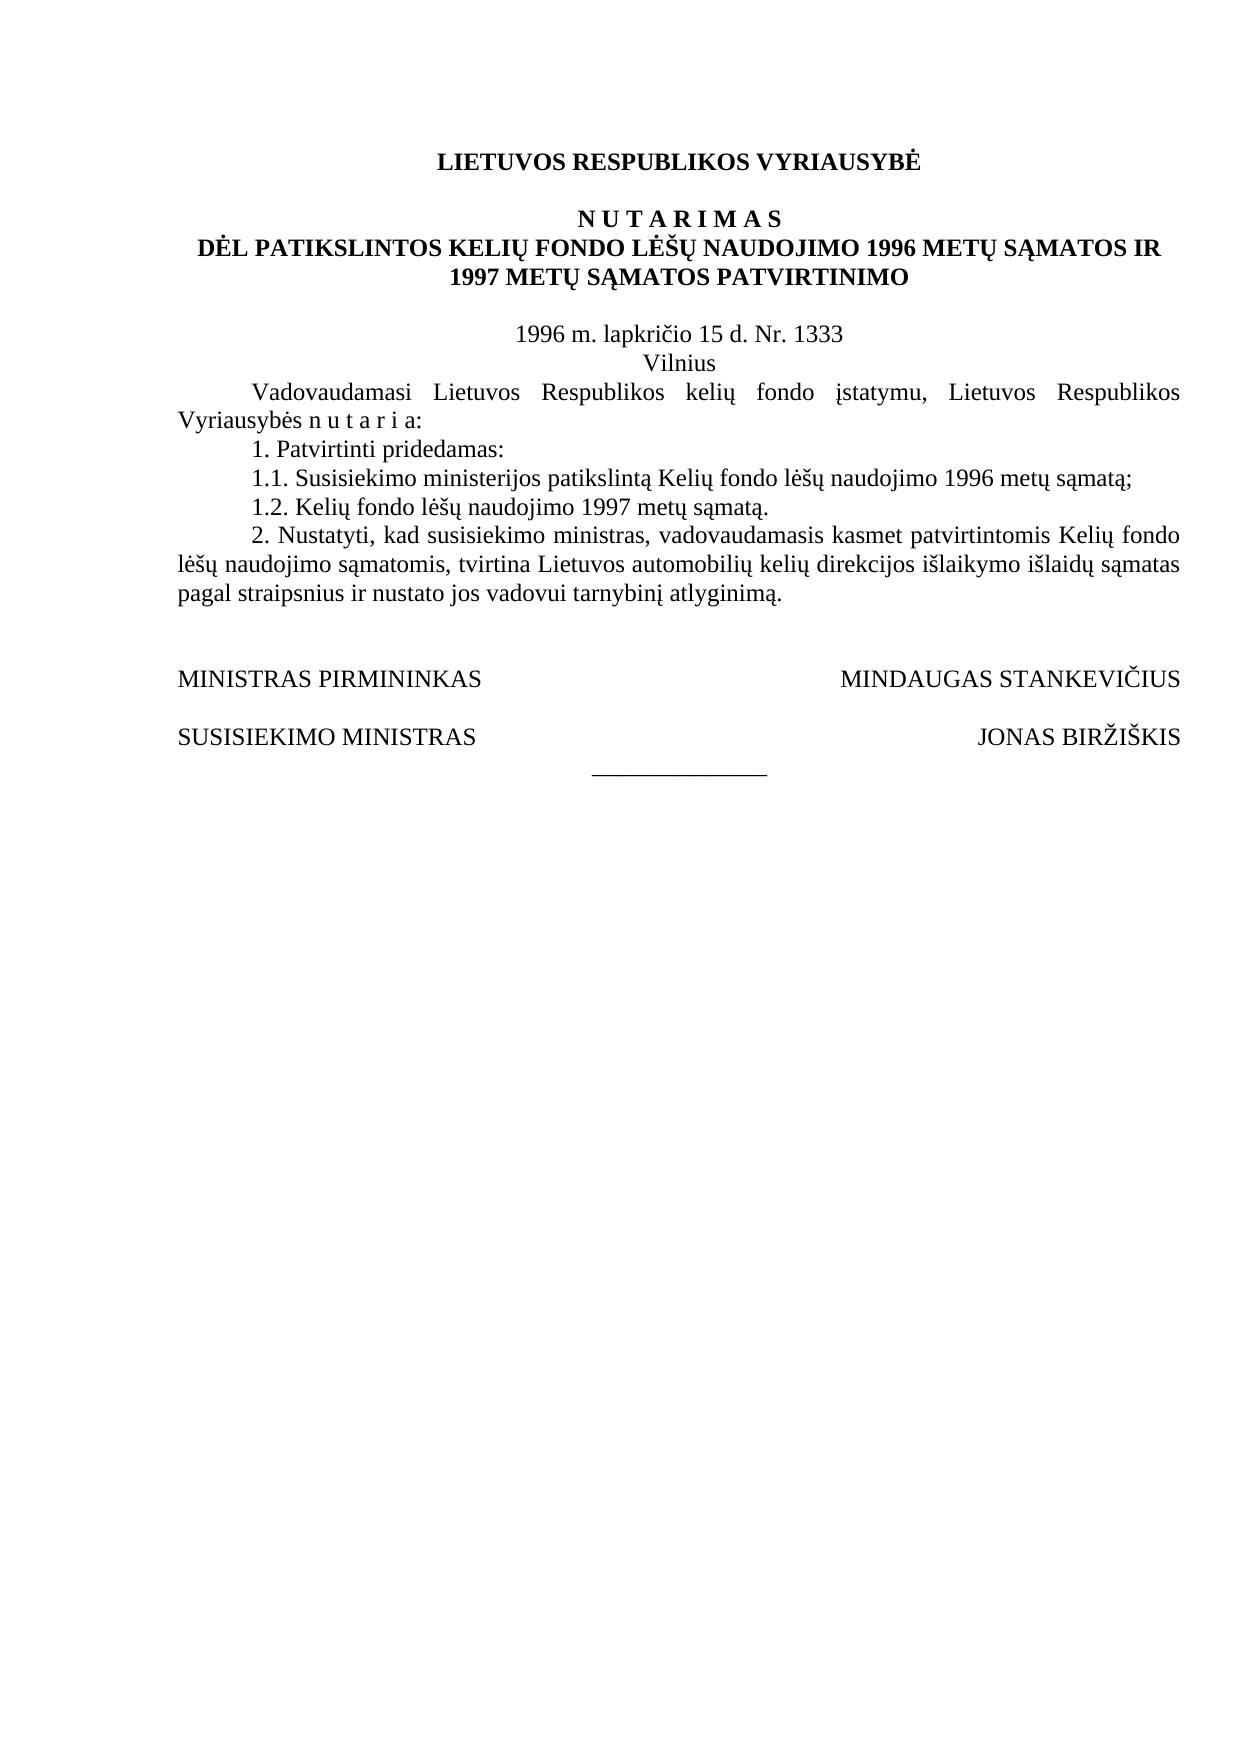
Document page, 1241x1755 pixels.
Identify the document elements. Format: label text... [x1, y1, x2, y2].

text MINISTRAS PIRMININKAS MINDAUGAS STANKEVIČIUS [177, 664, 1181, 693]
text SUSISIEKIMO MINISTRAS JONAS BIRŽIŠKIS [177, 722, 1181, 751]
text LIETUVOS RESPUBLIKOS VYRIAUSYBĖ [177, 147, 1181, 176]
text N U T A R I M A S [177, 204, 1181, 233]
text 1996 m. lapkričio 15 d. Nr. 1333 [177, 319, 1181, 348]
text ______________ [177, 751, 1181, 779]
text 1.2. Kelių fondo lėšų naudojimo 1997 metų sąmatą. [177, 492, 1181, 521]
text Vadovaudamasi Lietuvos Respublikos kelių fondo įstatymu, Lietuvos Respublikos Vyriausybės nutaria: [177, 377, 1181, 434]
text 1. Patvirtinti pridedamas: [177, 434, 1181, 463]
text 2. Nustatyti, kad susisiekimo ministras, vadovaudamasis kasmet patvirtintomis Kelių fondo lėšų naudojimo sąmatomis, tvirtina Lietuvos automobilių kelių direkcijos išlaikymo išlaidų sąmatas pagal straipsnius ir nustato jos vadovui tarnybinį atlyginimą. [177, 521, 1181, 607]
text Vilnius [177, 348, 1181, 377]
text 1.1. Susisiekimo ministerijos patikslintą Kelių fondo lėšų naudojimo 1996 metų sąmatą; [177, 463, 1181, 492]
text DĖL PATIKSLINTOS KELIŲ FONDO LĖŠŲ NAUDOJIMO 1996 METŲ SĄMATOS IR 1997 METŲ SĄMATOS PATVIRTINIMO [177, 233, 1181, 291]
